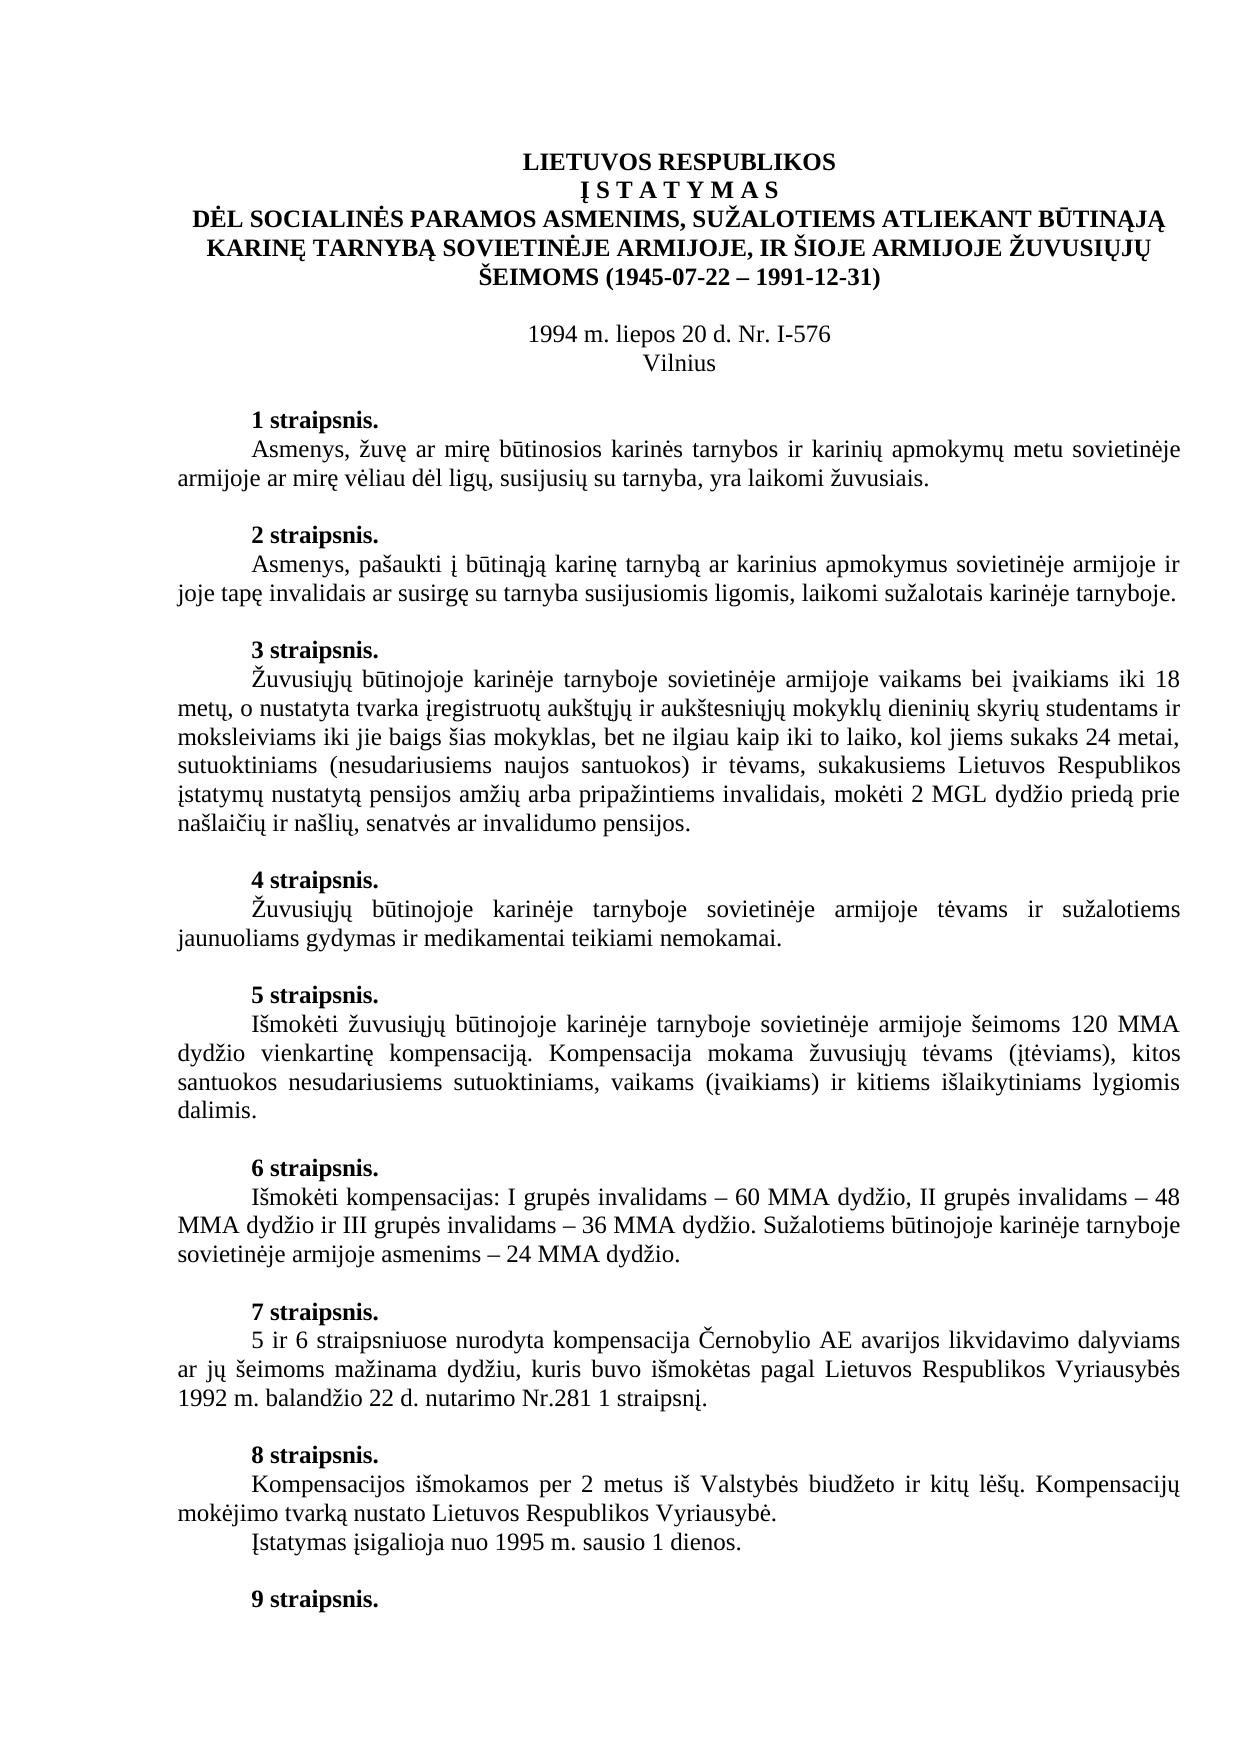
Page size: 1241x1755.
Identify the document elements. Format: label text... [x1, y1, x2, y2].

text Išmokėti kompensacijas: I grupės invalidams – 60 MMA dydžio, II grupės invalidams – 48 MMA dydžio ir III grupės invalidams – 36 MMA dydžio. Sužalotiems būtinojoje karinėje tarnyboje sovietinėje armijoje asmenims – 24 MMA dydžio. [177, 1182, 1181, 1268]
text 1994 m. liepos 20 d. Nr. I-576 [177, 319, 1181, 348]
text Kompensacijos išmokamos per 2 metus iš Valstybės biudžeto ir kitų lėšų. Kompensacijų mokėjimo tvarką nustato Lietuvos Respublikos Vyriausybė. [177, 1469, 1181, 1527]
text 5 straipsnis. [177, 981, 1181, 1009]
text Įstatymas įsigalioja nuo 1995 m. sausio 1 dienos. [177, 1527, 1181, 1556]
text 9 straipsnis. [177, 1584, 1181, 1613]
text LIETUVOS RESPUBLIKOS [177, 147, 1181, 176]
text 2 straipsnis. [177, 521, 1181, 549]
text Asmenys, žuvę ar mirę būtinosios karinės tarnybos ir karinių apmokymų metu sovietinėje armijoje ar mirę vėliau dėl ligų, susijusių su tarnyba, yra laikomi žuvusiais. [177, 434, 1181, 492]
text 3 straipsnis. [177, 636, 1181, 664]
text 8 straipsnis. [177, 1441, 1181, 1469]
text 4 straipsnis. [177, 866, 1181, 894]
text Vilnius [177, 348, 1181, 377]
text Žuvusiųjų būtinojoje karinėje tarnyboje sovietinėje armijoje tėvams ir sužalotiems jaunuoliams gydymas ir medikamentai teikiami nemokamai. [177, 894, 1181, 952]
text Išmokėti žuvusiųjų būtinojoje karinėje tarnyboje sovietinėje armijoje šeimoms 120 MMA dydžio vienkartinę kompensaciją. Kompensacija mokama žuvusiųjų tėvams (įtėviams), kitos santuokos nesudariusiems sutuoktiniams, vaikams (įvaikiams) ir kitiems išlaikytiniams lygiomis dalimis. [177, 1009, 1181, 1124]
text Asmenys, pašaukti į būtinąją karinę tarnybą ar karinius apmokymus sovietinėje armijoje ir joje tapę invalidais ar susirgę su tarnyba susijusiomis ligomis, laikomi sužalotais karinėje tarnyboje. [177, 549, 1181, 607]
text Žuvusiųjų būtinojoje karinėje tarnyboje sovietinėje armijoje vaikams bei įvaikiams iki 18 metų, o nustatyta tvarka įregistruotų aukštųjų ir aukštesniųjų mokyklų dieninių skyrių studentams ir moksleiviams iki jie baigs šias mokyklas, bet ne ilgiau kaip iki to laiko, kol jiems sukaks 24 metai, sutuoktiniams (nesudariusiems naujos santuokos) ir tėvams, sukakusiems Lietuvos Respublikos įstatymų nustatytą pensijos amžių arba pripažintiems invalidais, mokėti 2 MGL dydžio priedą prie našlaičių ir našlių, senatvės ar invalidumo pensijos. [177, 664, 1181, 837]
text 1 straipsnis. [177, 406, 1181, 434]
text 6 straipsnis. [177, 1153, 1181, 1182]
text 7 straipsnis. [177, 1297, 1181, 1326]
text DĖL SOCIALINĖS PARAMOS ASMENIMS, SUŽALOTIEMS ATLIEKANT BŪTINĄJĄ KARINĘ TARNYBĄ SOVIETINĖJE ARMIJOJE, IR ŠIOJE ARMIJOJE ŽUVUSIŲJŲ ŠEIMOMS (1945-07-22 – 1991-12-31) [177, 204, 1181, 291]
text 5 ir 6 straipsniuose nurodyta kompensacija Černobylio AE avarijos likvidavimo dalyviams ar jų šeimoms mažinama dydžiu, kuris buvo išmokėtas pagal Lietuvos Respublikos Vyriausybės 1992 m. balandžio 22 d. nutarimo Nr.281 1 straipsnį. [177, 1326, 1181, 1412]
text Į S T A T Y M A S [177, 176, 1181, 204]
